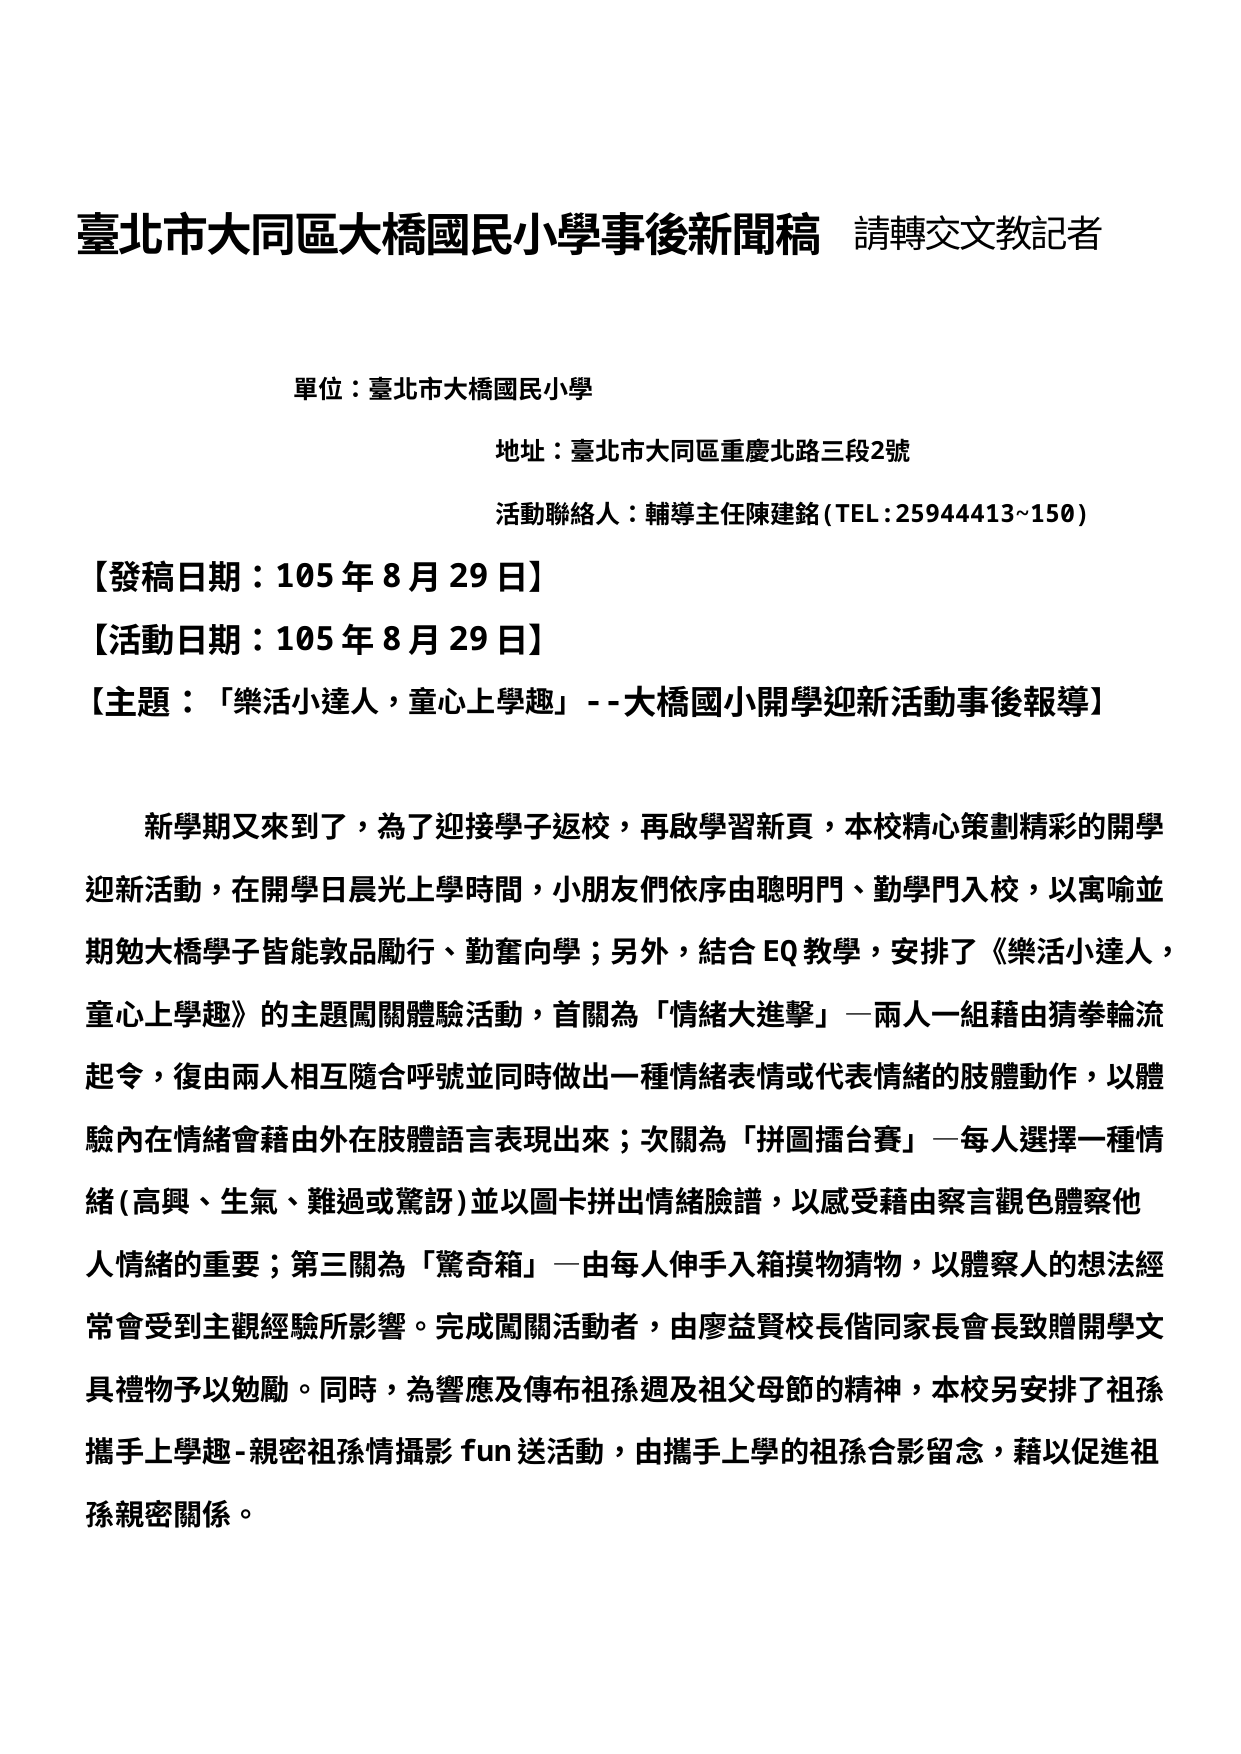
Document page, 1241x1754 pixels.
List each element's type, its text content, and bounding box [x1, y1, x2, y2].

text 【發稿日期：105年8月29日】 [75, 533, 1165, 596]
text 地址：臺北市大同區重慶北路三段2號 [75, 408, 1179, 471]
text 活動聯絡人：輔導主任陳建銘(TEL:25944413~150) [75, 471, 1179, 533]
text 單位：臺北市大橋國民小學 [75, 346, 1165, 408]
text 【活動日期：105年8月29日】 [75, 596, 1165, 658]
text 【主題：「樂活小達人，童心上學趣」--大橋國小開學迎新活動事後報導】 [75, 658, 1165, 721]
text 臺北市大同區大橋國民小學事後新聞稿 請轉交文教記者 [75, 158, 1179, 283]
text 新學期又來到了，為了迎接學子返校，再啟學習新頁，本校精心策劃精彩的開學迎新活動，在開學日晨光上學時間，小朋友們依序由聰明門、勤學門入校，以寓喻並期勉大橋學子皆能敦品勵行、勤奮向學；另外，結合EQ教學，安排了《樂活小達人，童心上學趣》的主題闖關體驗活動，首關為「情緒大進擊」—兩人一組藉由猜拳輪流起令，復由兩人相互隨合呼號並同時做出一種情緒表情或代表情緒的肢體動作，以體驗內在情緒會藉由外在肢體語言表現出來；次關為「拼圖擂台賽」—每人選擇一種情緒(高興、生氣、難過或驚訝)並以圖卡拼出情緒臉譜，以感受藉由察言觀色體察他人情緒的重要；第三關為「驚奇箱」—由每人伸手入箱摸物猜物，以體察人的想法經常會受到主觀經驗所影響。完成闖關活動者，由廖益賢校長偕同家長會長致贈開學文具禮物予以勉勵。同時，為響應及傳布祖孫週及祖父母節的精神，本校另安排了祖孫攜手上學趣-親密祖孫情攝影fun送活動，由攜手上學的祖孫合影留念，藉以促進祖孫親密關係。 [86, 783, 1165, 1533]
